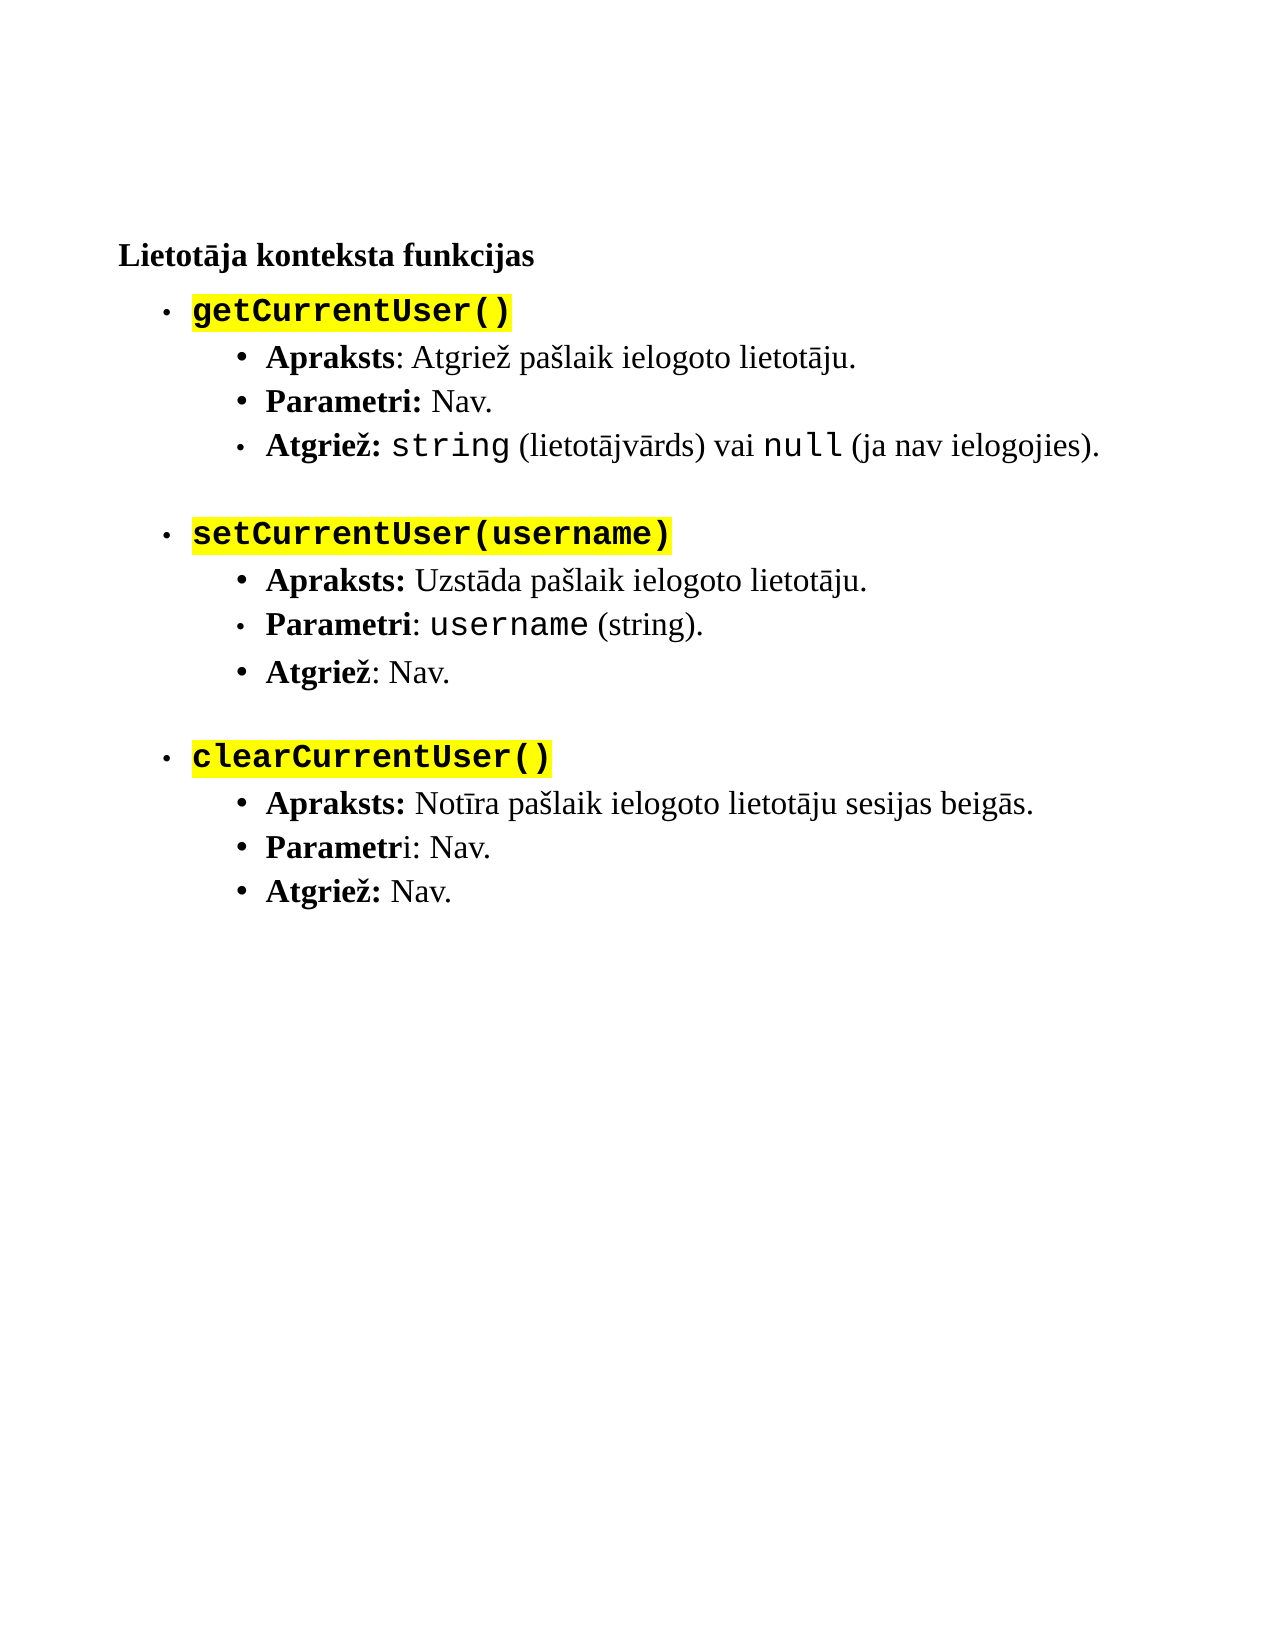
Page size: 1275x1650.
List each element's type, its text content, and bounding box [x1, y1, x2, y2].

list Parametri: Nav. [236, 382, 1157, 420]
list Parametri: username (string). [236, 604, 1157, 646]
list Apraksts: Atgriež pašlaik ielogoto lietotāju. [236, 337, 1157, 376]
list Parametri: Nav. [236, 828, 1157, 866]
text Lietotāja konteksta funkcijas [118, 235, 1157, 274]
list Apraksts: Notīra pašlaik ielogoto lietotāju sesijas beigās. [236, 783, 1157, 822]
list Atgriež: string (lietotājvārds) vai null (ja nav ielogojies). [236, 426, 1157, 467]
list Atgriež: Nav. [236, 872, 1157, 910]
list clearCurrentUser() [162, 740, 1157, 778]
list Atgriež: Nav. [236, 652, 1157, 690]
list getCurrentUser() [162, 294, 1157, 332]
list setCurrentUser(username) [162, 517, 1157, 555]
list Apraksts: Uzstāda pašlaik ielogoto lietotāju. [236, 561, 1157, 599]
